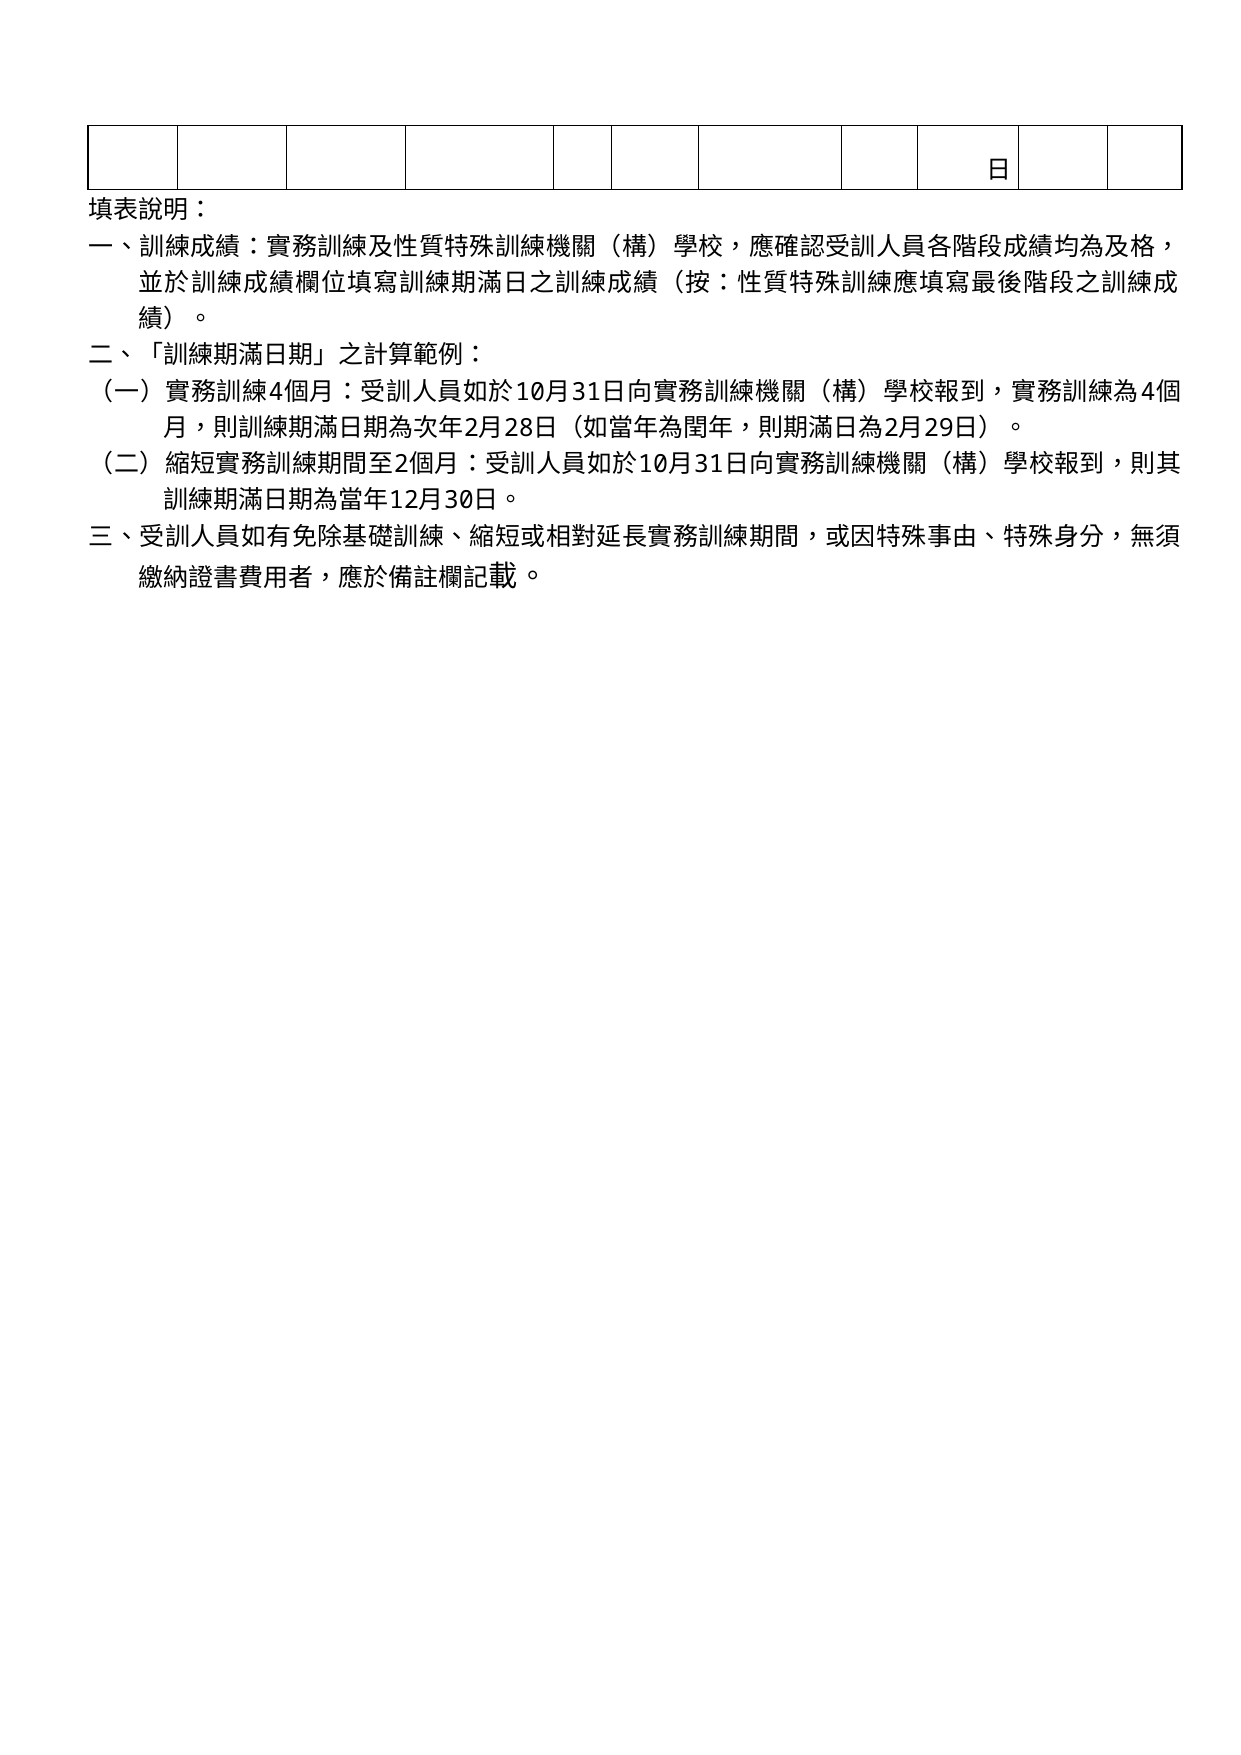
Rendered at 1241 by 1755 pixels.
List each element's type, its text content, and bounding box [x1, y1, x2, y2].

table_cell [699, 126, 841, 189]
table_cell [178, 126, 286, 189]
table_cell [287, 126, 405, 189]
table_cell [842, 126, 917, 189]
table_cell [1108, 126, 1181, 189]
table_cell [612, 126, 698, 189]
text 二、「訓練期滿日期」之計算範例： [89, 335, 1181, 371]
table_cell [406, 126, 553, 189]
table_cell [1019, 126, 1107, 189]
text （二）縮短實務訓練期間至2個月：受訓人員如於10月31日向實務訓練機關（構）學校報到，則其訓練期滿日期為當年12月30日。 [89, 444, 1181, 516]
text 填表說明： [89, 190, 1181, 226]
table_cell [89, 126, 177, 189]
table_cell 日 [918, 126, 1018, 189]
text 一、訓練成績：實務訓練及性質特殊訓練機關（構）學校，應確認受訓人員各階段成績均為及格，並於訓練成績欄位填寫訓練期滿日之訓練成績（按：性質特殊訓練應填寫最後階段之訓練成績）。 [89, 226, 1181, 335]
text （一）實務訓練4個月：受訓人員如於10月31日向實務訓練機關（構）學校報到，實務訓練為4個月，則訓練期滿日期為次年2月28日（如當年為閏年，則期滿日為2月29日）。 [89, 371, 1181, 444]
text 三、受訓人員如有免除基礎訓練、縮短或相對延長實務訓練期間，或因特殊事由、特殊身分，無須繳納證書費用者，應於備註欄記載。 [89, 516, 1181, 595]
table_cell [554, 126, 611, 189]
